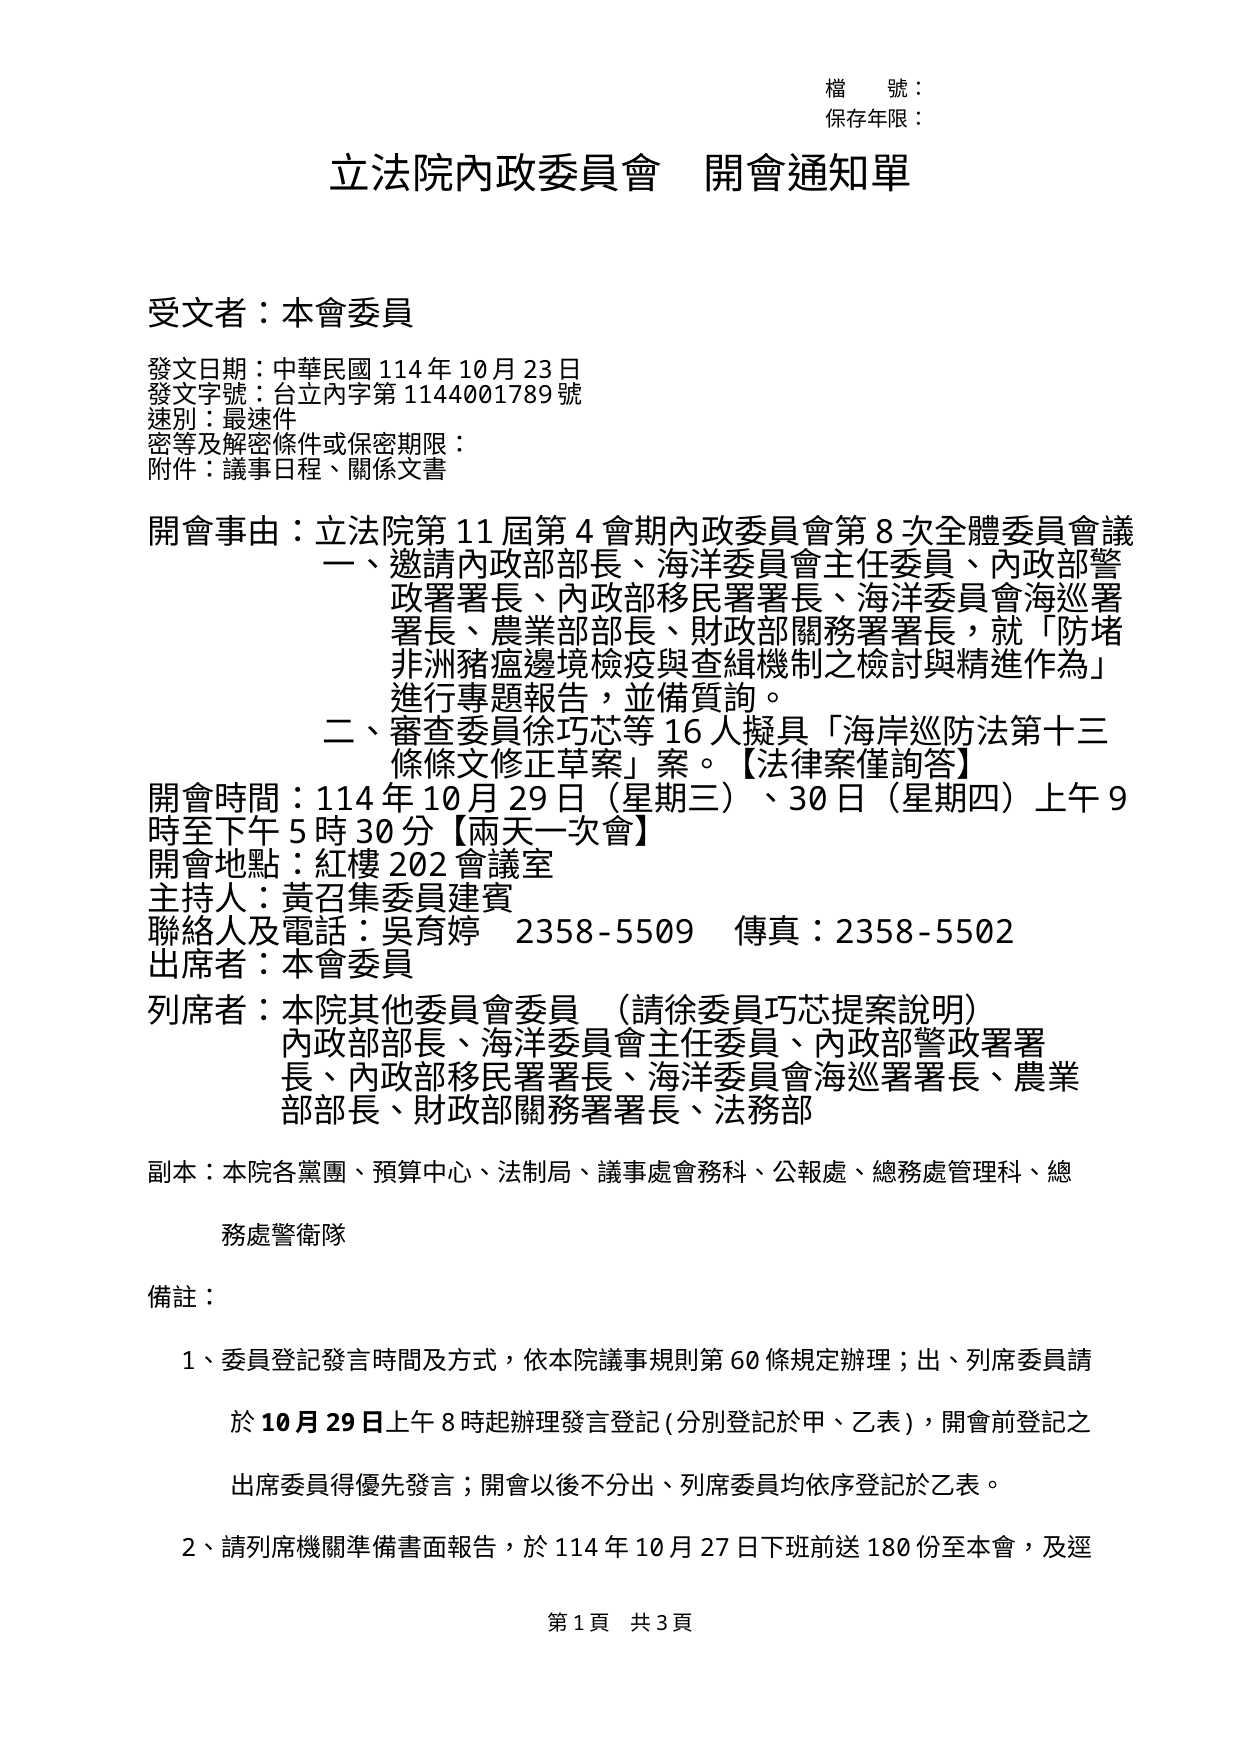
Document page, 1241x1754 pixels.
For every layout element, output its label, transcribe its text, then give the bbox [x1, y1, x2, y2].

text 副本：本院各黨團、預算中心、法制局、議事處會務科、公報處、總務處管理科、總務處警衛隊 [148, 1129, 1092, 1254]
text 附件：議事日程、關係文書 [148, 458, 1092, 483]
text 出席者：本會委員 [148, 950, 1092, 983]
title [810, 64, 1085, 151]
text 列席者：本院其他委員會委員、（請徐委員巧芯提案說明） 內政部部長、海洋委員會主任委員、內政部警政署署長、內政部移民署署長、海洋委員會海巡署署長、農業部部長、財政部關務署署長、法務部 [148, 996, 1092, 1129]
text 開會事由：立法院第11屆第4會期內政委員會第8次全體委員會議 [148, 517, 1137, 550]
text 密等及解密條件或保密期限： [148, 433, 1092, 458]
list 請列席機關準備書面報告，於114年10月27日下班前送180份至本會，及逕 [181, 1504, 1092, 1567]
text 二、審查委員徐巧芯等16人擬具「海岸巡防法第十三條條文修正草案」案。【法律案僅詢答】 [323, 717, 1137, 783]
text 保存年限： [825, 102, 1070, 132]
text 發文字號：台立內字第1144001789號 [148, 383, 1092, 408]
title 立法院內政委員會 開會通知單 [133, 158, 1092, 256]
text 主持人：黃召集委員建賓 [148, 883, 1092, 917]
text 速別：最速件 [148, 408, 1092, 433]
list 委員登記發言時間及方式，依本院議事規則第60條規定辦理；出、列席委員請於10月29日上午8時起辦理發言登記(分別登記於甲、乙表)，開會前登記之出席委員得優先發言；開會以後不分出、列席委員均依序登記於乙表。 [181, 1317, 1092, 1504]
text 備註： [148, 1254, 1092, 1317]
text 聯絡人及電話：吳育婷 2358-5509 傳真：2358-5502 [148, 917, 1092, 950]
text 一、邀請內政部部長、海洋委員會主任委員、內政部警政署署長、內政部移民署署長、海洋委員會海巡署署長、農業部部長、財政部關務署署長，就「防堵非洲豬瘟邊境檢疫與查緝機制之檢討與精進作為」進行專題報告，並備質詢。 [323, 550, 1137, 717]
text 受文者：本會委員 [148, 296, 1092, 333]
text 檔 號： [825, 72, 1070, 102]
text 開會時間：114年10月29日（星期三）、30日（星期四）上午9時至下午5時30分【兩天一次會】 [148, 783, 1152, 850]
text 開會地點：紅樓202會議室 [148, 850, 1092, 883]
text 發文日期：中華民國114年10月23日 [148, 358, 1092, 383]
